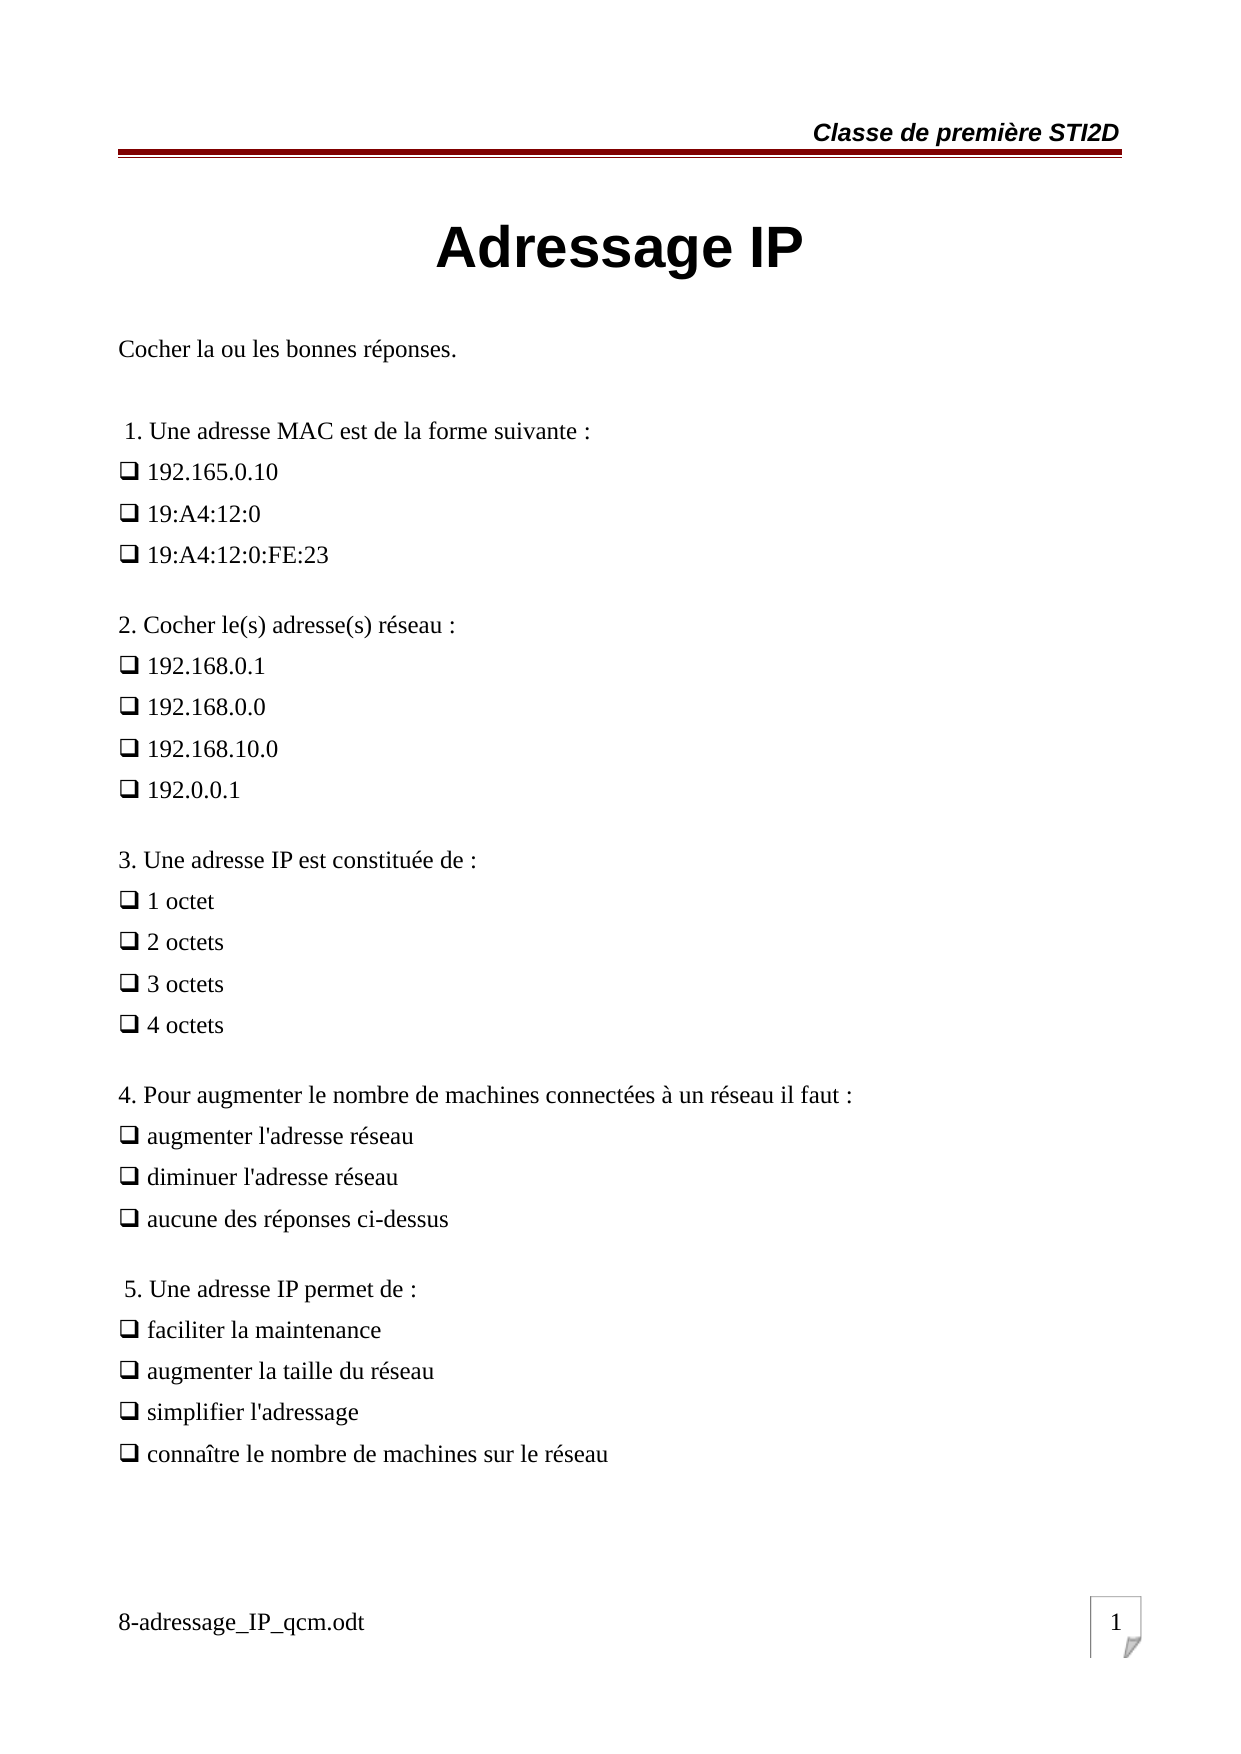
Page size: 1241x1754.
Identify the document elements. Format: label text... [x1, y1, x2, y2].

text q faciliter la maintenance [118, 1315, 1122, 1344]
text q diminuer l'adresse réseau [118, 1162, 1122, 1191]
text q simplifier l'adressage [118, 1397, 1122, 1426]
text 1. Une adresse MAC est de la forme suivante : [124, 416, 1122, 445]
text q 192.165.0.10 [118, 457, 1122, 486]
text q 4 octets [118, 1010, 1122, 1039]
text 4. Pour augmenter le nombre de machines connectées à un réseau il faut : [118, 1080, 1122, 1109]
title Adressage IP [118, 213, 1122, 280]
text 3. Une adresse IP est constituée de : [118, 845, 1122, 874]
text q augmenter l'adresse réseau [118, 1121, 1122, 1150]
text q 192.0.0.1 [118, 775, 1122, 804]
text q 19:A4:12:0 [118, 499, 1122, 527]
text q 19:A4:12:0:FE:23 [118, 540, 1122, 569]
text q 192.168.0.0 [118, 692, 1122, 721]
text q connaître le nombre de machines sur le réseau [118, 1439, 1122, 1467]
text q 192.168.0.1 [118, 651, 1122, 680]
text 2. Cocher le(s) adresse(s) réseau : [118, 610, 1122, 639]
text q 3 octets [118, 969, 1122, 997]
text Cocher la ou les bonnes réponses. [118, 334, 1122, 362]
text q aucune des réponses ci-dessus [118, 1204, 1122, 1232]
text q 192.168.10.0 [118, 734, 1122, 762]
text 5. Une adresse IP permet de : [124, 1274, 1122, 1302]
text q 1 octet [118, 886, 1122, 915]
text q augmenter la taille du réseau [118, 1356, 1122, 1385]
text q 2 octets [118, 927, 1122, 956]
